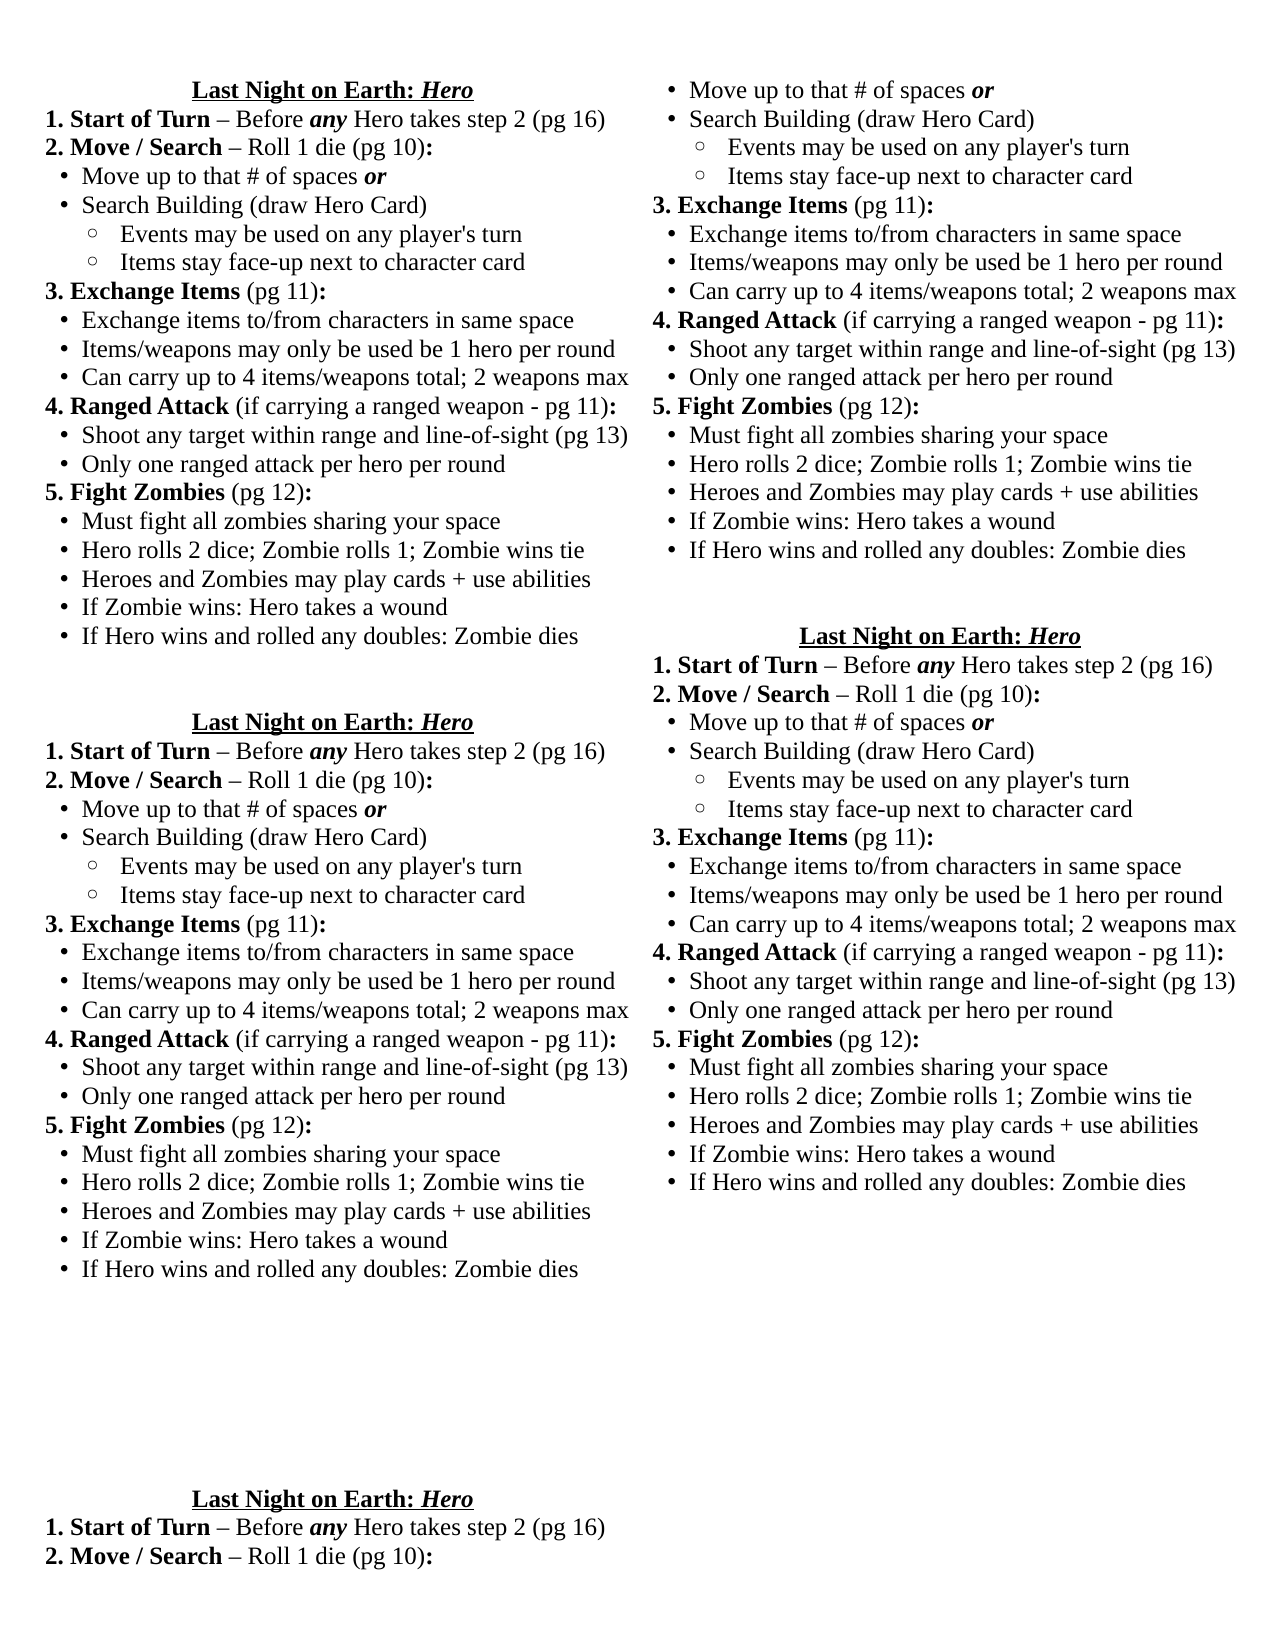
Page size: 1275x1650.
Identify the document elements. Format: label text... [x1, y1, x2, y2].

list Events may be used on any player's turn [690, 765, 1245, 794]
list Must fight all zombies sharing your space [60, 506, 637, 535]
list If Hero wins and rolled any doubles: Zombie dies [60, 621, 637, 650]
list Items stay face-up next to character card [690, 794, 1245, 822]
list Exchange items to/from characters in same space [60, 305, 637, 334]
list Exchange items to/from characters in same space [667, 219, 1245, 247]
list Start of Turn – Before any Hero takes step 2 (pg 16) [652, 650, 1245, 679]
list If Hero wins and rolled any doubles: Zombie dies [667, 1167, 1245, 1196]
list Must fight all zombies sharing your space [60, 1139, 637, 1167]
list Heroes and Zombies may play cards + use abilities [60, 564, 637, 592]
list Items stay face-up next to character card [690, 161, 1245, 190]
list Shoot any target within range and line-of-sight (pg 13) [667, 966, 1245, 995]
list Search Building (draw Hero Card) [667, 104, 1245, 132]
list Search Building (draw Hero Card) [667, 736, 1245, 765]
list If Zombie wins: Hero takes a wound [60, 1225, 637, 1254]
list Can carry up to 4 items/weapons total; 2 weapons max [667, 276, 1245, 305]
list Hero rolls 2 dice; Zombie rolls 1; Zombie wins tie [60, 1167, 637, 1196]
list If Hero wins and rolled any doubles: Zombie dies [60, 1254, 637, 1282]
list Hero rolls 2 dice; Zombie rolls 1; Zombie wins tie [667, 1081, 1245, 1110]
list Items stay face-up next to character card [82, 247, 637, 276]
list Fight Zombies (pg 12): [45, 1110, 637, 1139]
list Events may be used on any player's turn [82, 219, 637, 247]
list Shoot any target within range and line-of-sight (pg 13) [667, 334, 1245, 362]
list Hero rolls 2 dice; Zombie rolls 1; Zombie wins tie [667, 449, 1245, 477]
list Only one ranged attack per hero per round [60, 449, 637, 477]
list Items/weapons may only be used be 1 hero per round [667, 247, 1245, 276]
text Last Night on Earth: Hero [30, 1484, 637, 1512]
list Move up to that # of spaces or [60, 794, 637, 822]
list Exchange Items (pg 11): [652, 190, 1245, 219]
list Heroes and Zombies may play cards + use abilities [667, 477, 1245, 506]
list If Zombie wins: Hero takes a wound [667, 1139, 1245, 1167]
list Move up to that # of spaces or [60, 161, 637, 190]
list Heroes and Zombies may play cards + use abilities [667, 1110, 1245, 1139]
list Start of Turn – Before any Hero takes step 2 (pg 16) [45, 1512, 637, 1541]
list Must fight all zombies sharing your space [667, 1052, 1245, 1081]
list Events may be used on any player's turn [690, 132, 1245, 161]
list Ranged Attack (if carrying a ranged weapon - pg 11): [45, 1024, 637, 1052]
list Exchange items to/from characters in same space [60, 937, 637, 966]
list Fight Zombies (pg 12): [652, 391, 1245, 420]
list Heroes and Zombies may play cards + use abilities [60, 1196, 637, 1225]
text Last Night on Earth: Hero [637, 621, 1245, 650]
list Start of Turn – Before any Hero takes step 2 (pg 16) [45, 736, 637, 765]
list Move / Search – Roll 1 die (pg 10): [652, 679, 1245, 707]
list Exchange items to/from characters in same space [667, 851, 1245, 880]
list Exchange Items (pg 11): [45, 276, 637, 305]
list Ranged Attack (if carrying a ranged weapon - pg 11): [652, 937, 1245, 966]
list If Zombie wins: Hero takes a wound [667, 506, 1245, 535]
text Last Night on Earth: Hero [30, 707, 637, 736]
list Fight Zombies (pg 12): [45, 477, 637, 506]
list Exchange Items (pg 11): [652, 822, 1245, 851]
list Only one ranged attack per hero per round [60, 1081, 637, 1110]
list Hero rolls 2 dice; Zombie rolls 1; Zombie wins tie [60, 535, 637, 564]
list Shoot any target within range and line-of-sight (pg 13) [60, 1052, 637, 1081]
list Move up to that # of spaces or [667, 707, 1245, 736]
list Items/weapons may only be used be 1 hero per round [667, 880, 1245, 909]
list If Hero wins and rolled any doubles: Zombie dies [667, 535, 1245, 564]
list Must fight all zombies sharing your space [667, 420, 1245, 449]
list If Zombie wins: Hero takes a wound [60, 592, 637, 621]
list Move / Search – Roll 1 die (pg 10): [45, 132, 637, 161]
list Move up to that # of spaces or [667, 75, 1245, 104]
list Ranged Attack (if carrying a ranged weapon - pg 11): [45, 391, 637, 420]
list Move / Search – Roll 1 die (pg 10): [45, 1541, 637, 1570]
list Items/weapons may only be used be 1 hero per round [60, 966, 637, 995]
list Can carry up to 4 items/weapons total; 2 weapons max [60, 362, 637, 391]
list Only one ranged attack per hero per round [667, 362, 1245, 391]
list Only one ranged attack per hero per round [667, 995, 1245, 1024]
list Exchange Items (pg 11): [45, 909, 637, 937]
text Last Night on Earth: Hero [30, 75, 637, 104]
list Search Building (draw Hero Card) [60, 822, 637, 851]
list Items stay face-up next to character card [82, 880, 637, 909]
list Shoot any target within range and line-of-sight (pg 13) [60, 420, 637, 449]
list Move / Search – Roll 1 die (pg 10): [45, 765, 637, 794]
list Fight Zombies (pg 12): [652, 1024, 1245, 1052]
list Can carry up to 4 items/weapons total; 2 weapons max [60, 995, 637, 1024]
list Start of Turn – Before any Hero takes step 2 (pg 16) [45, 104, 637, 132]
list Events may be used on any player's turn [82, 851, 637, 880]
list Can carry up to 4 items/weapons total; 2 weapons max [667, 909, 1245, 937]
list Search Building (draw Hero Card) [60, 190, 637, 219]
list Ranged Attack (if carrying a ranged weapon - pg 11): [652, 305, 1245, 334]
list Items/weapons may only be used be 1 hero per round [60, 334, 637, 362]
